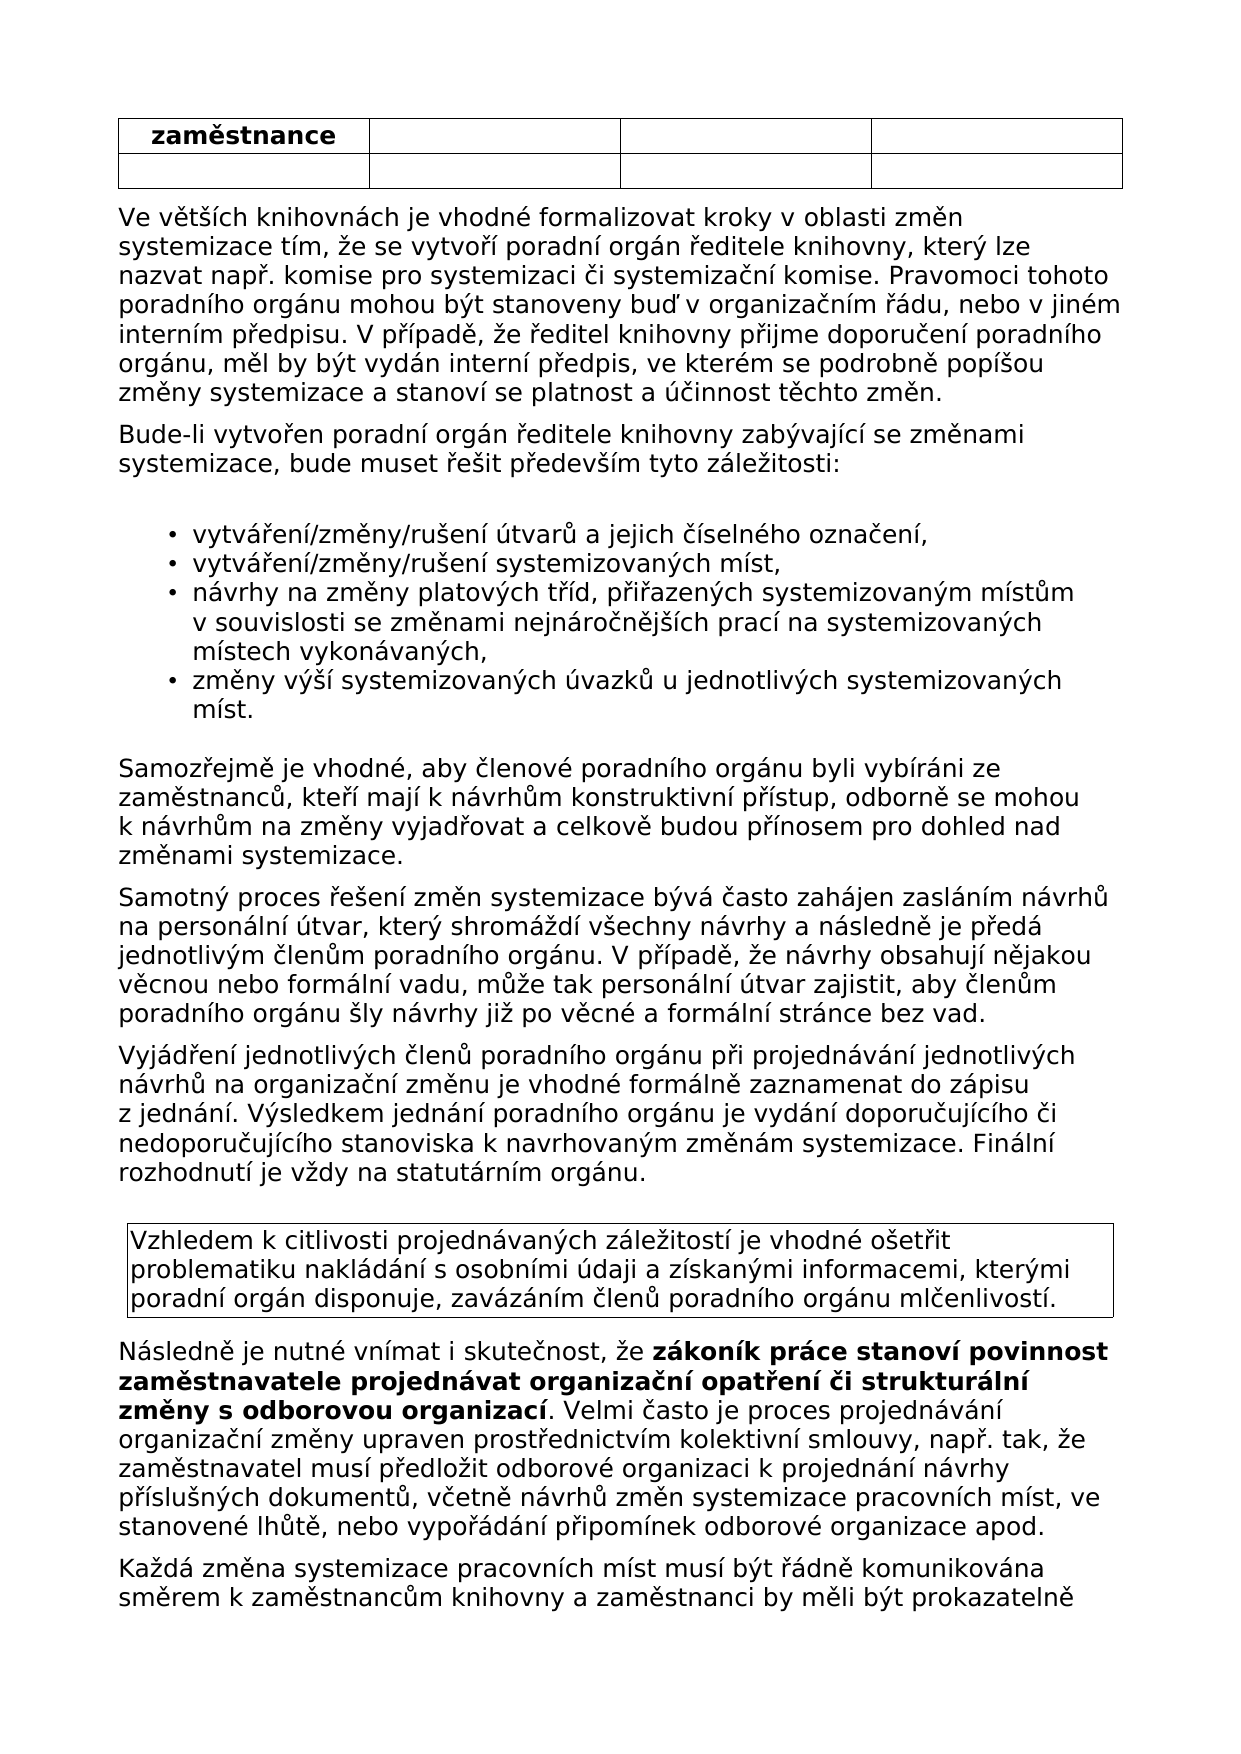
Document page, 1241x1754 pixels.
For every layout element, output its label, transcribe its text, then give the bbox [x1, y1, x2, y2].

list návrhy na změny platových tříd, přiřazených systemizovaným místům v souvislosti se změnami nejnáročnějších prací na systemizovaných místech vykonávaných, [177, 578, 1122, 666]
table_cell [370, 154, 620, 188]
table_header Vzhledem k citlivosti projednávaných záležitostí je vhodné ošetřit problematiku nakládání s osobními údaji a získanými informacemi, kterými poradní orgán disponuje, zavázáním členů poradního orgánu mlčenlivostí. [128, 1224, 1113, 1317]
text Samozřejmě je vhodné, aby členové poradního orgánu byli vybíráni ze zaměstnanců, kteří mají k návrhům konstruktivní přístup, odborně se mohou k návrhům na změny vyjadřovat a celkově budou přínosem pro dohled nad změnami systemizace. [118, 754, 1122, 871]
text Vyjádření jednotlivých členů poradního orgánu při projednávání jednotlivých návrhů na organizační změnu je vhodné formálně zaznamenat do zápisu z jednání. Výsledkem jednání poradního orgánu je vydání doporučujícího či nedoporučujícího stanoviska k navrhovaným změnám systemizace. Finální rozhodnutí je vždy na statutárním orgánu. [118, 1041, 1122, 1187]
text Samotný proces řešení změn systemizace bývá často zahájen zasláním návrhů na personální útvar, který shromáždí všechny návrhy a následně je předá jednotlivým členům poradního orgánu. V případě, že návrhy obsahují nějakou věcnou nebo formální vadu, může tak personální útvar zajistit, aby členům poradního orgánu šly návrhy již po věcné a formální stránce bez vad. [118, 883, 1122, 1029]
table_header [872, 119, 1122, 153]
table_header zaměstnance [119, 119, 369, 153]
list vytváření/změny/rušení systemizovaných míst, [177, 549, 1122, 578]
table_header [621, 119, 871, 153]
list vytváření/změny/rušení útvarů a jejich číselného označení, [177, 520, 1122, 549]
list změny výší systemizovaných úvazků u jednotlivých systemizovaných míst. [177, 666, 1122, 724]
table_cell [119, 154, 369, 188]
text Následně je nutné vnímat i skutečnost, že zákoník práce stanoví povinnost zaměstnavatele projednávat organizační opatření či strukturální změny s odborovou organizací. Velmi často je proces projednávání organizační změny upraven prostřednictvím kolektivní smlouvy, např. tak, že zaměstnavatel musí předložit odborové organizaci k projednání návrhy příslušných dokumentů, včetně návrhů změn systemizace pracovních míst, ve stanovené lhůtě, nebo vypořádání připomínek odborové organizace apod. [118, 1200, 1122, 1542]
text Každá změna systemizace pracovních míst musí být řádně komunikována směrem k zaměstnancům knihovny a zaměstnanci by měli být prokazatelně [118, 1554, 1122, 1613]
table_header [370, 119, 620, 153]
table_cell [872, 154, 1122, 188]
text Bude-li vytvořen poradní orgán ředitele knihovny zabývající se změnami systemizace, bude muset řešit především tyto záležitosti: [118, 420, 1122, 478]
table_cell [621, 154, 871, 188]
text Ve větších knihovnách je vhodné formalizovat kroky v oblasti změn systemizace tím, že se vytvoří poradní orgán ředitele knihovny, který lze nazvat např. komise pro systemizaci či systemizační komise. Pravomoci tohoto poradního orgánu mohou být stanoveny buď v organizačním řádu, nebo v jiném interním předpisu. V případě, že ředitel knihovny přijme doporučení poradního orgánu, měl by být vydán interní předpis, ve kterém se podrobně popíšou změny systemizace a stanoví se platnost a účinnost těchto změn. [118, 203, 1122, 407]
